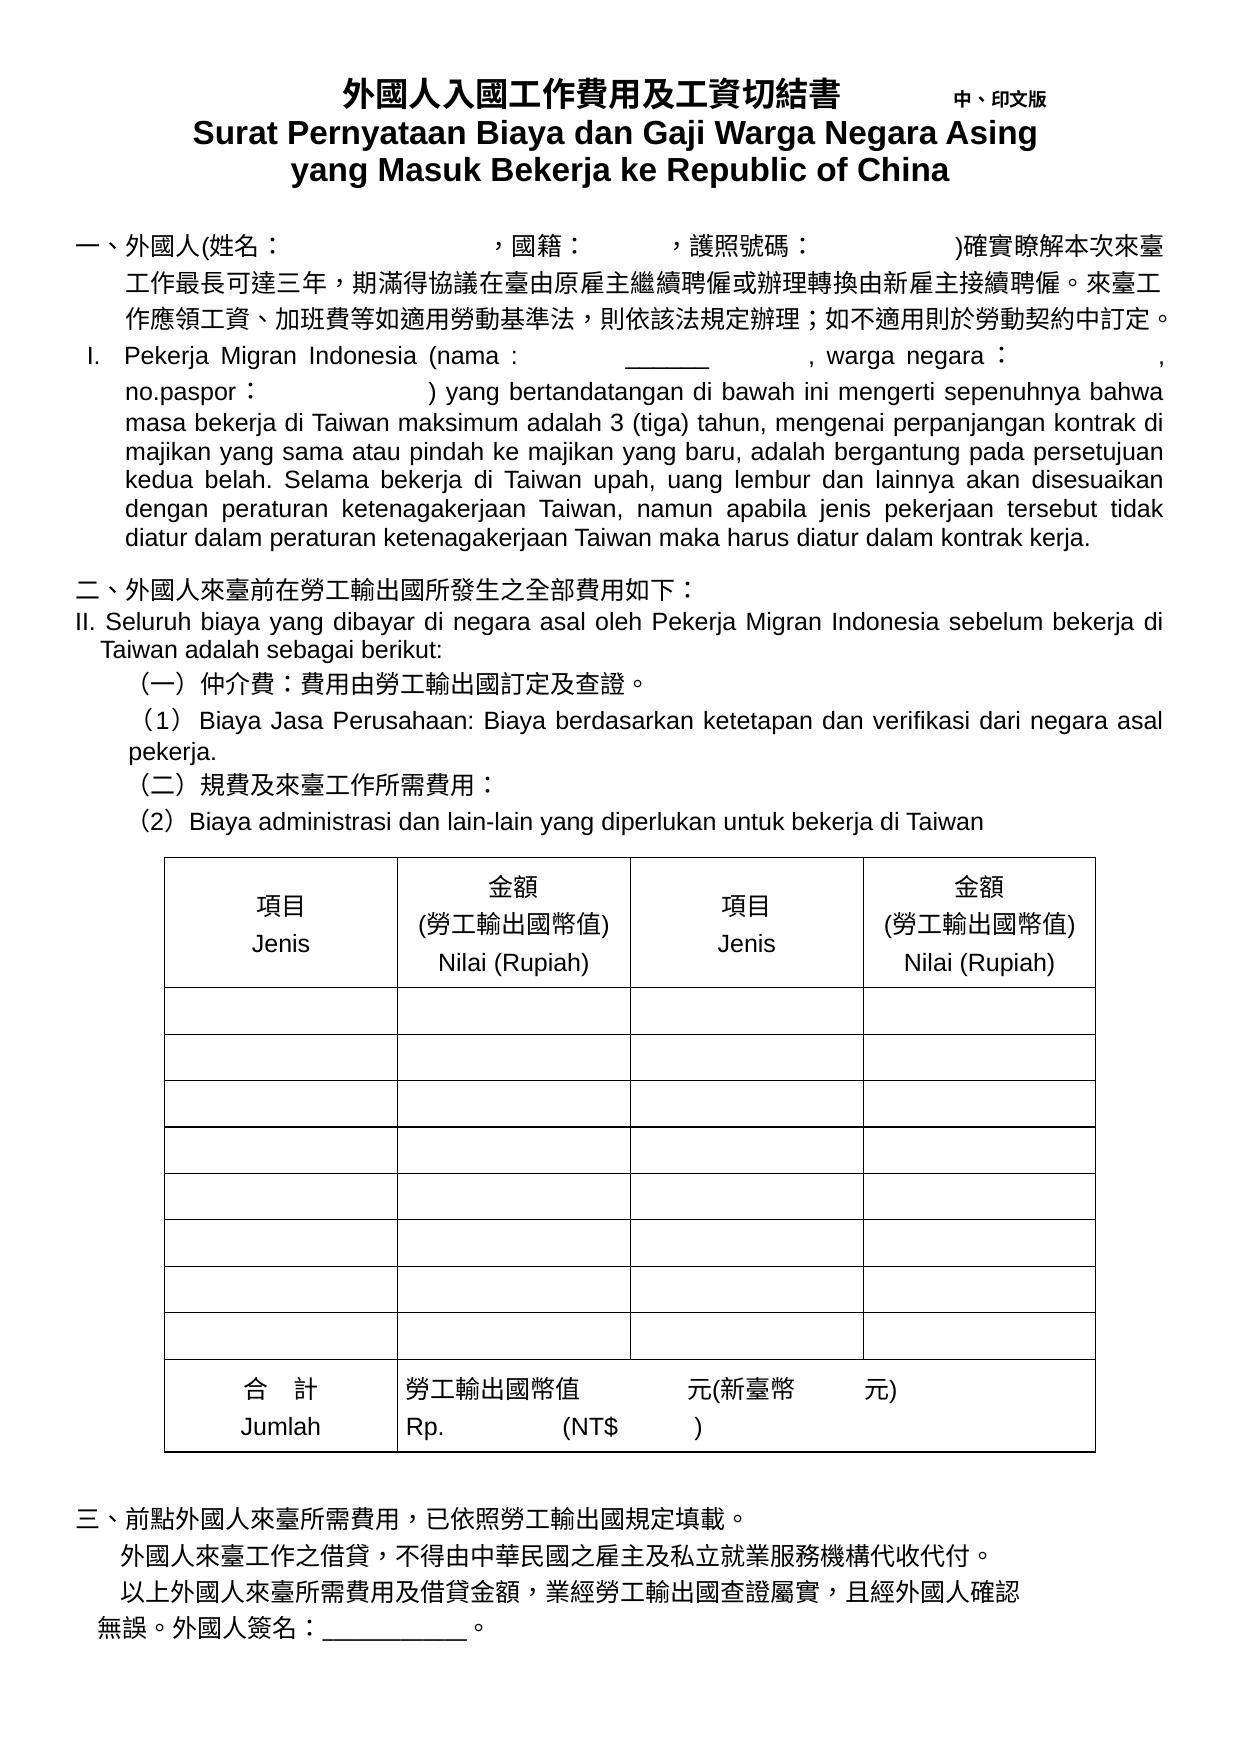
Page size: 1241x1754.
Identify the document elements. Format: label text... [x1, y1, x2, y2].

text 外國人來臺工作之借貸，不得由中華民國之雇主及私立就業服務機構代收代付。 [75, 1536, 1165, 1572]
text Surat Pernyataan Biaya dan Gaji Warga Negara Asing [75, 114, 1165, 152]
table_cell [165, 1220, 397, 1266]
text 二、外國人來臺前在勞工輸出國所發生之全部費用如下： [75, 571, 1165, 607]
table_header 項目 Jenis [165, 858, 397, 987]
table_cell [398, 1128, 630, 1173]
table_cell [398, 1035, 630, 1080]
table_cell [631, 988, 863, 1033]
text 一、外國人(姓名： ，國籍： ，護照號碼： )確實瞭解本次來臺工作最長可達三年，期滿得協議在臺由原雇主繼續聘僱或辦理轉換由新雇主接續聘僱。來臺工作應領工資、加班費等如適用勞動基準法，則依該法規定辦理；如不適用則於勞動契約中訂定。 [75, 227, 1165, 336]
table_cell [631, 1081, 863, 1126]
table_cell [165, 1081, 397, 1126]
table_cell [864, 1174, 1095, 1219]
table_cell [631, 1128, 863, 1173]
table_cell [864, 1081, 1095, 1126]
table_cell [864, 1313, 1095, 1359]
table_cell [631, 1220, 863, 1266]
text （二）規費及來臺工作所需費用： [125, 766, 1165, 802]
table_cell [864, 988, 1095, 1033]
table_cell 勞工輸出國幣值 元(新臺幣 元) Rp. (NT$ ) [398, 1360, 1095, 1451]
table_cell [398, 988, 630, 1033]
table_cell [165, 1174, 397, 1219]
text （2）Biaya administrasi dan lain-lain yang diperlukan untuk bekerja di Taiwan [125, 802, 1165, 838]
table_cell [631, 1174, 863, 1219]
text （一）仲介費：費用由勞工輸出國訂定及查證。 [125, 664, 1165, 701]
text 三、前點外國人來臺所需費用，已依照勞工輸出國規定填載。 [75, 1500, 1165, 1536]
text I. Pekerja Migran Indonesia (nama : ______ , warga negara： , no.paspor： ) yang bertandatangan di bawah ini mengerti sepenuhnya bahwa masa bekerja di Taiwan maksimum adalah 3 (tiga) tahun, mengenai perpanjangan kontrak di majikan yang sama atau pindah ke majikan yang baru, adalah bergantung pada persetujuan kedua belah. Selama bekerja di Taiwan upah, uang lembur dan lainnya akan disesuaikan dengan peraturan ketenagakerjaan Taiwan, namun apabila jenis pekerjaan tersebut tidak diatur dalam peraturan ketenagakerjaan Taiwan maka harus diatur dalam kontrak kerja. [75, 336, 1165, 552]
table_header 金額 (勞工輸出國幣值) Nilai (Rupiah) [864, 858, 1095, 987]
table_cell [165, 1313, 397, 1359]
text 外國人入國工作費用及工資切結書 中、印文版 [75, 77, 1165, 114]
text yang Masuk Bekerja ke Republic of China [75, 152, 1165, 189]
table_cell 合 計 Jumlah [165, 1360, 397, 1451]
table_cell [631, 1267, 863, 1312]
table_cell [398, 1313, 630, 1359]
table_header 項目 Jenis [631, 858, 863, 987]
table_cell [398, 1267, 630, 1312]
table_cell [398, 1220, 630, 1266]
table_cell [631, 1035, 863, 1080]
text （1）Biaya Jasa Perusahaan: Biaya berdasarkan ketetapan dan verifikasi dari negara asal pekerja. [128, 701, 1165, 766]
table_cell [165, 1035, 397, 1080]
text 以上外國人來臺所需費用及借貸金額，業經勞工輸出國查證屬實，且經外國人確認 [75, 1572, 1165, 1609]
table_cell [631, 1313, 863, 1359]
table_cell [864, 1128, 1095, 1173]
text 無誤。外國人簽名：_____________。 [75, 1609, 1165, 1645]
table_cell [165, 1267, 397, 1312]
text II. Seluruh biaya yang dibayar di negara asal oleh Pekerja Migran Indonesia sebelum bekerja di Taiwan adalah sebagai berikut: [75, 607, 1165, 664]
table_header 金額 (勞工輸出國幣值) Nilai (Rupiah) [398, 858, 630, 987]
table_cell [864, 1267, 1095, 1312]
table_cell [398, 1174, 630, 1219]
table_cell [864, 1220, 1095, 1266]
table_cell [165, 1128, 397, 1173]
table_cell [864, 1035, 1095, 1080]
table_cell [165, 988, 397, 1033]
table_cell [398, 1081, 630, 1126]
